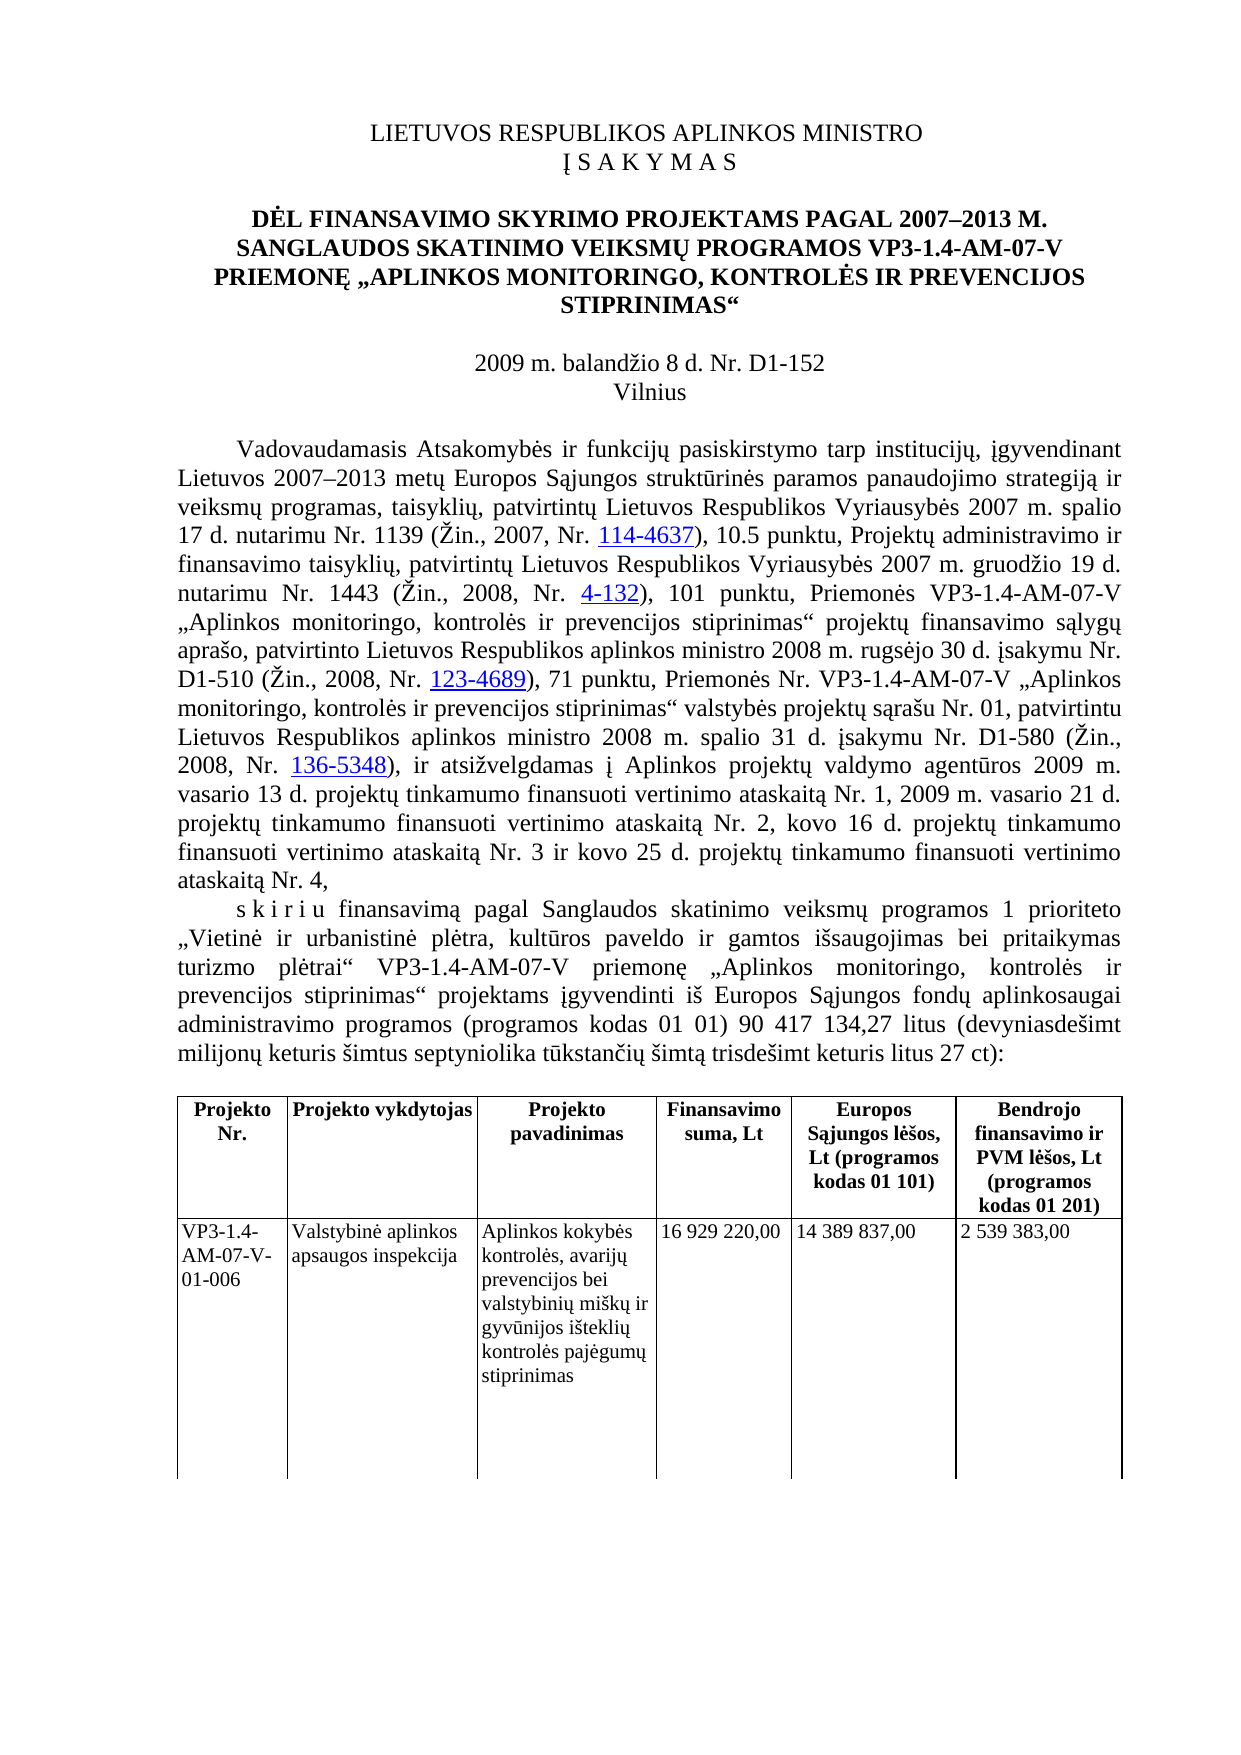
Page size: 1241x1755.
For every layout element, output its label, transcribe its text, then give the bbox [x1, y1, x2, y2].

table_cell 2 539 383,00 [957, 1219, 1121, 1478]
table_header Projekto pavadinimas [478, 1097, 656, 1217]
text LIETUVOS RESPUBLIKOS APLINKOS MINISTRO [177, 118, 1122, 147]
table_header Bendrojo finansavimo ir PVM lėšos, Lt (programos kodas 01 201) [957, 1097, 1121, 1217]
table_cell VP3-1.4-AM-07-V-01-006 [178, 1219, 287, 1478]
text DĖL FINANSAVIMO SKYRIMO PROJEKTAMS PAGAL 2007–2013 M. SANGLAUDOS SKATINIMO VEIKSMŲ PROGRAMOS VP3-1.4-AM-07-V PRIEMONĘ „APLINKOS MONITORINGO, KONTROLĖS IR PREVENCIJOS STIPRINIMAS“ [177, 204, 1122, 319]
text skiriu finansavimą pagal Sanglaudos skatinimo veiksmų programos 1 prioriteto „Vietinė ir urbanistinė plėtra, kultūros paveldo ir gamtos išsaugojimas bei pritaikymas turizmo plėtrai“ VP3-1.4-AM-07-V priemonę „Aplinkos monitoringo, kontrolės ir prevencijos stiprinimas“ projektams įgyvendinti iš Europos Sąjungos fondų aplinkosaugai administravimo programos (programos kodas 01 01) 90 417 134,27 litus (devyniasdešimt milijonų keturis šimtus septyniolika tūkstančių šimtą trisdešimt keturis litus 27 ct): [177, 894, 1122, 1067]
table_cell Aplinkos kokybės kontrolės, avarijų prevencijos bei valstybinių miškų ir gyvūnijos išteklių kontrolės pajėgumų stiprinimas [478, 1219, 656, 1478]
table_header Projekto vykdytojas [288, 1097, 477, 1217]
text 2009 m. balandžio 8 d. Nr. D1-152 [177, 348, 1122, 377]
table_header Projekto Nr. [178, 1097, 287, 1217]
text Vilnius [177, 377, 1122, 406]
table_header Europos Sąjungos lėšos, Lt (programos kodas 01 101) [792, 1097, 955, 1217]
text Vadovaudamasis Atsakomybės ir funkcijų pasiskirstymo tarp institucijų, įgyvendinant Lietuvos 2007–2013 metų Europos Sąjungos struktūrinės paramos panaudojimo strategiją ir veiksmų programas, taisyklių, patvirtintų Lietuvos Respublikos Vyriausybės 2007 m. spalio 17 d. nutarimu Nr. 1139 (Žin., 2007, Nr. 114-4637), 10.5 punktu, Projektų administravimo ir finansavimo taisyklių, patvirtintų Lietuvos Respublikos Vyriausybės 2007 m. gruodžio 19 d. nutarimu Nr. 1443 (Žin., 2008, Nr. 4-132), 101 punktu, Priemonės VP3-1.4-AM-07-V „Aplinkos monitoringo, kontrolės ir prevencijos stiprinimas“ projektų finansavimo sąlygų aprašo, patvirtinto Lietuvos Respublikos aplinkos ministro 2008 m. rugsėjo 30 d. įsakymu Nr. D1-510 (Žin., 2008, Nr. 123-4689), 71 punktu, Priemonės Nr. VP3-1.4-AM-07-V „Aplinkos monitoringo, kontrolės ir prevencijos stiprinimas“ valstybės projektų sąrašu Nr. 01, patvirtintu Lietuvos Respublikos aplinkos ministro 2008 m. spalio 31 d. įsakymu Nr. D1-580 (Žin., 2008, Nr. 136-5348), ir atsižvelgdamas į Aplinkos projektų valdymo agentūros 2009 m. vasario 13 d. projektų tinkamumo finansuoti vertinimo ataskaitą Nr. 1, 2009 m. vasario 21 d. projektų tinkamumo finansuoti vertinimo ataskaitą Nr. 2, kovo 16 d. projektų tinkamumo finansuoti vertinimo ataskaitą Nr. 3 ir kovo 25 d. projektų tinkamumo finansuoti vertinimo ataskaitą Nr. 4, [177, 434, 1122, 894]
table_cell Valstybinė aplinkos apsaugos inspekcija [288, 1219, 477, 1478]
text ĮSAKYMAS [177, 147, 1122, 176]
table_cell 16 929 220,00 [657, 1219, 791, 1478]
table_header Finansavimo suma, Lt [657, 1097, 791, 1217]
table_cell 14 389 837,00 [792, 1219, 955, 1478]
